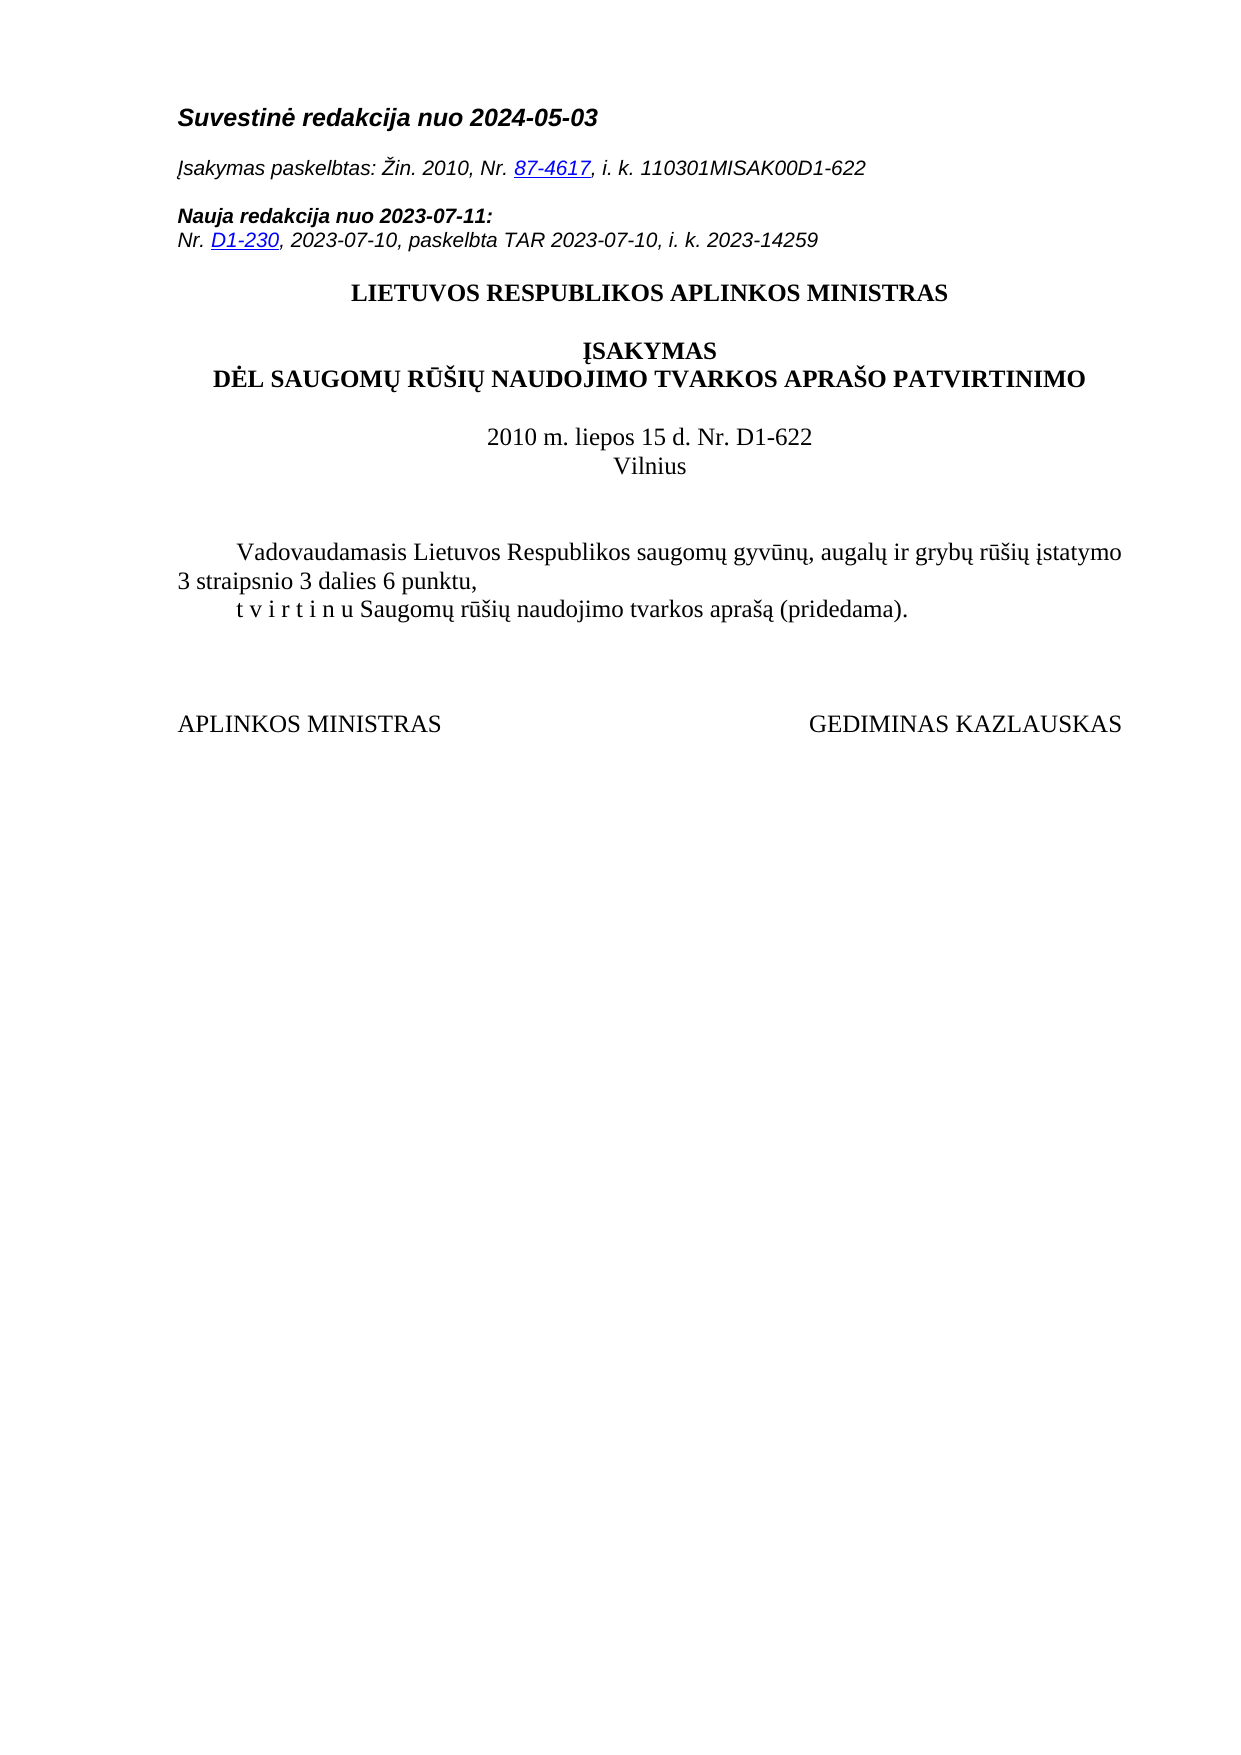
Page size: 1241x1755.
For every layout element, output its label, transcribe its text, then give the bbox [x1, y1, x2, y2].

text DĖL SAUGOMŲ RŪŠIŲ NAUDOJIMO TVARKOS APRAŠO PATVIRTINIMO [177, 364, 1122, 393]
text t v i r t i n u Saugomų rūšių naudojimo tvarkos aprašą (pridedama). [177, 594, 1122, 623]
text Aplinkos ministras Gediminas Kazlauskas [177, 709, 1122, 738]
text Nauja redakcija nuo 2023-07-11: [177, 204, 1122, 228]
text Suvestinė redakcija nuo 2024-05-03 [177, 103, 1122, 132]
text 2010 m. liepos 15 d. Nr. D1-622 [177, 422, 1122, 451]
text Vadovaudamasis Lietuvos Respublikos saugomų gyvūnų, augalų ir grybų rūšių įstatymo 3 straipsnio 3 dalies 6 punktu, [177, 537, 1122, 594]
text LIETUVOS RESPUBLIKOS APLINKOS MINISTRAS [177, 278, 1122, 307]
text ĮSAKYMAS [177, 336, 1122, 364]
text Vilnius [177, 451, 1122, 479]
text Įsakymas paskelbtas: Žin. 2010, Nr. 87-4617, i. k. 110301MISAK00D1-622 [177, 156, 1122, 180]
text Nr. D1-230, 2023-07-10, paskelbta TAR 2023-07-10, i. k. 2023-14259 [177, 228, 1122, 252]
